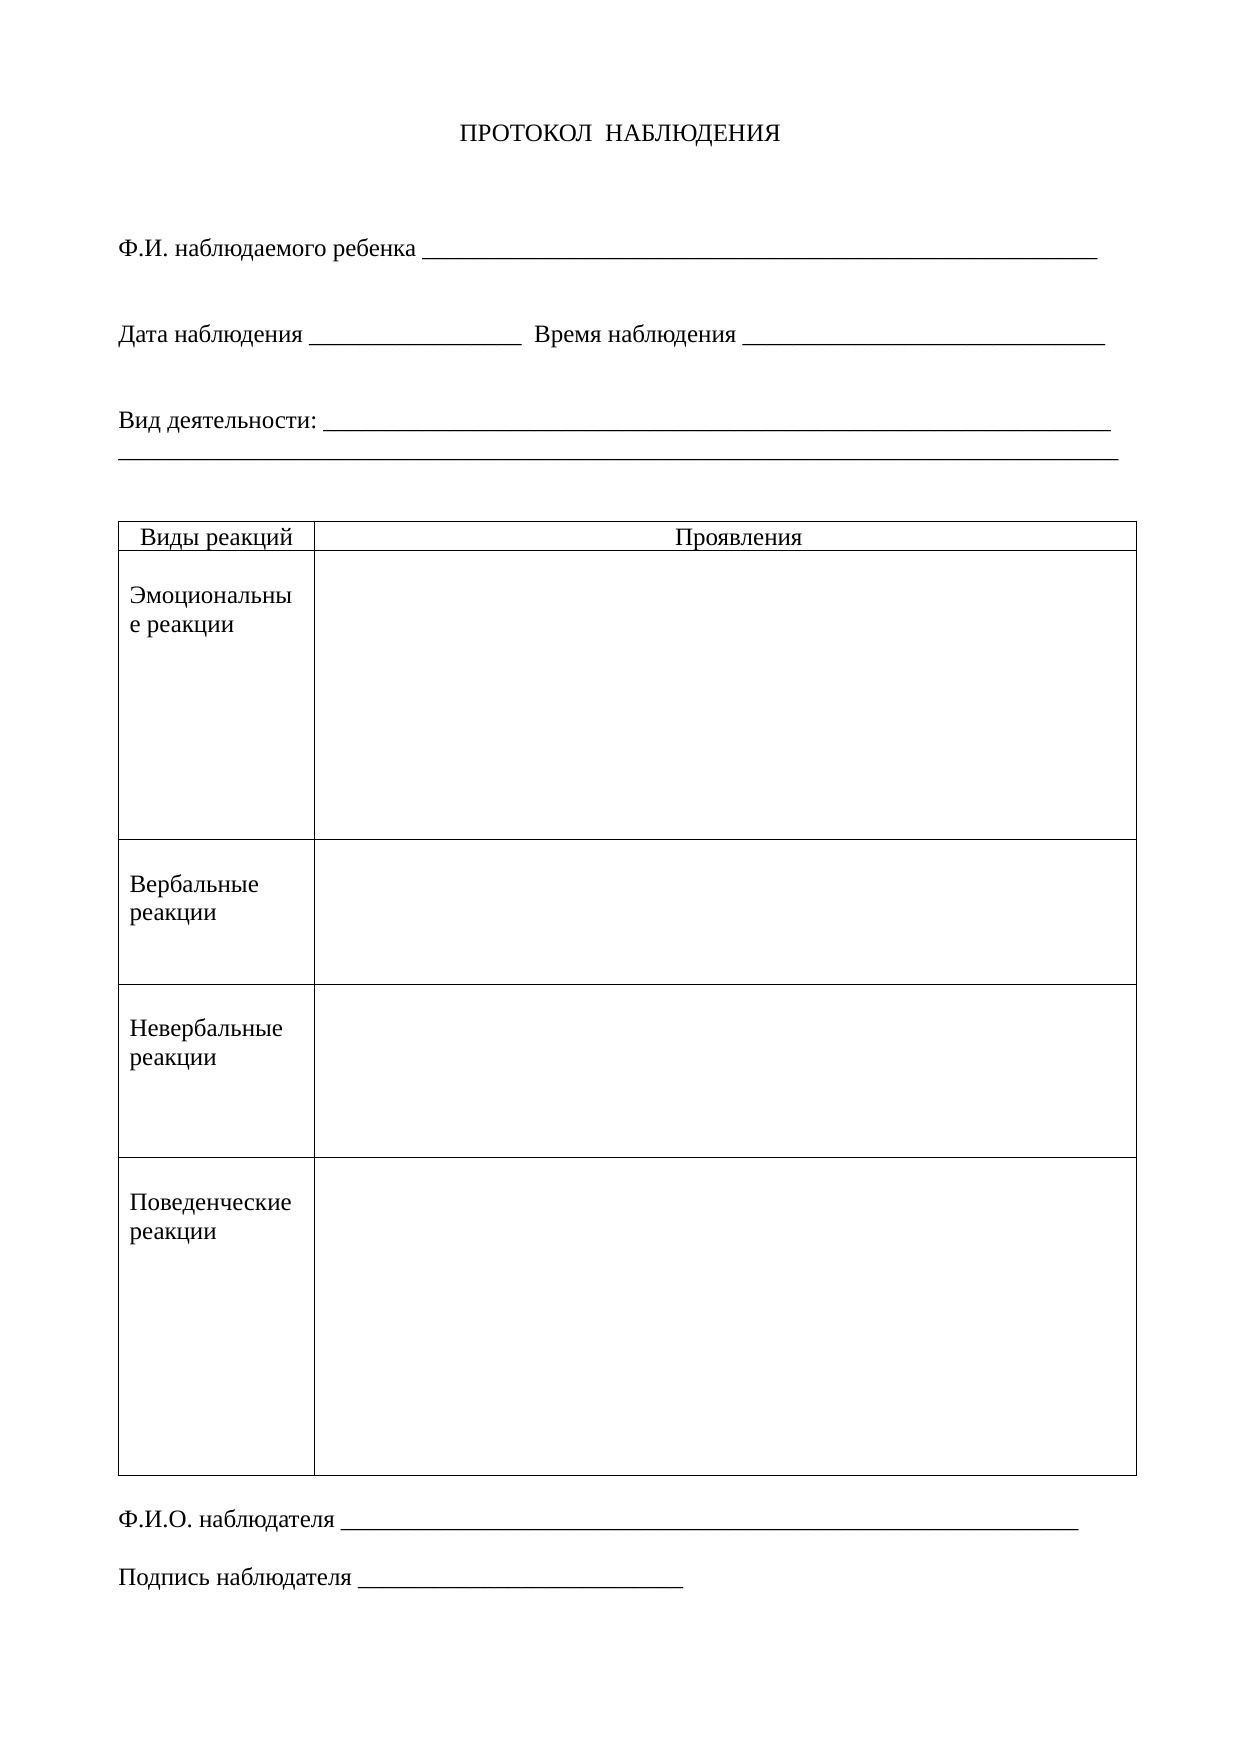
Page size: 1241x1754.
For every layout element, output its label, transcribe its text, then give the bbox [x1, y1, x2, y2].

text ________________________________________________________________________________ [118, 434, 1122, 463]
table_cell Эмоциональные реакции [119, 551, 314, 839]
table_cell [315, 551, 1136, 839]
text Подпись наблюдателя __________________________ [118, 1562, 1122, 1591]
table_cell [315, 840, 1136, 984]
table_header Проявления [315, 522, 1136, 550]
table_cell [315, 985, 1136, 1157]
text Вид деятельности: _______________________________________________________________ [118, 406, 1122, 434]
text ПРОТОКОЛ НАБЛЮДЕНИЯ [118, 118, 1122, 147]
text Ф.И. наблюдаемого ребенка ______________________________________________________ [118, 233, 1122, 262]
text Дата наблюдения _________________ Время наблюдения _____________________________ [118, 319, 1122, 348]
table_cell Невербальные реакции [119, 985, 314, 1157]
table_header Виды реакций [119, 522, 314, 550]
table_cell Поведенческие реакции [119, 1158, 314, 1474]
table_cell [315, 1158, 1136, 1474]
text Ф.И.О. наблюдателя ___________________________________________________________ [118, 1504, 1122, 1533]
table_cell Вербальные реакции [119, 840, 314, 984]
